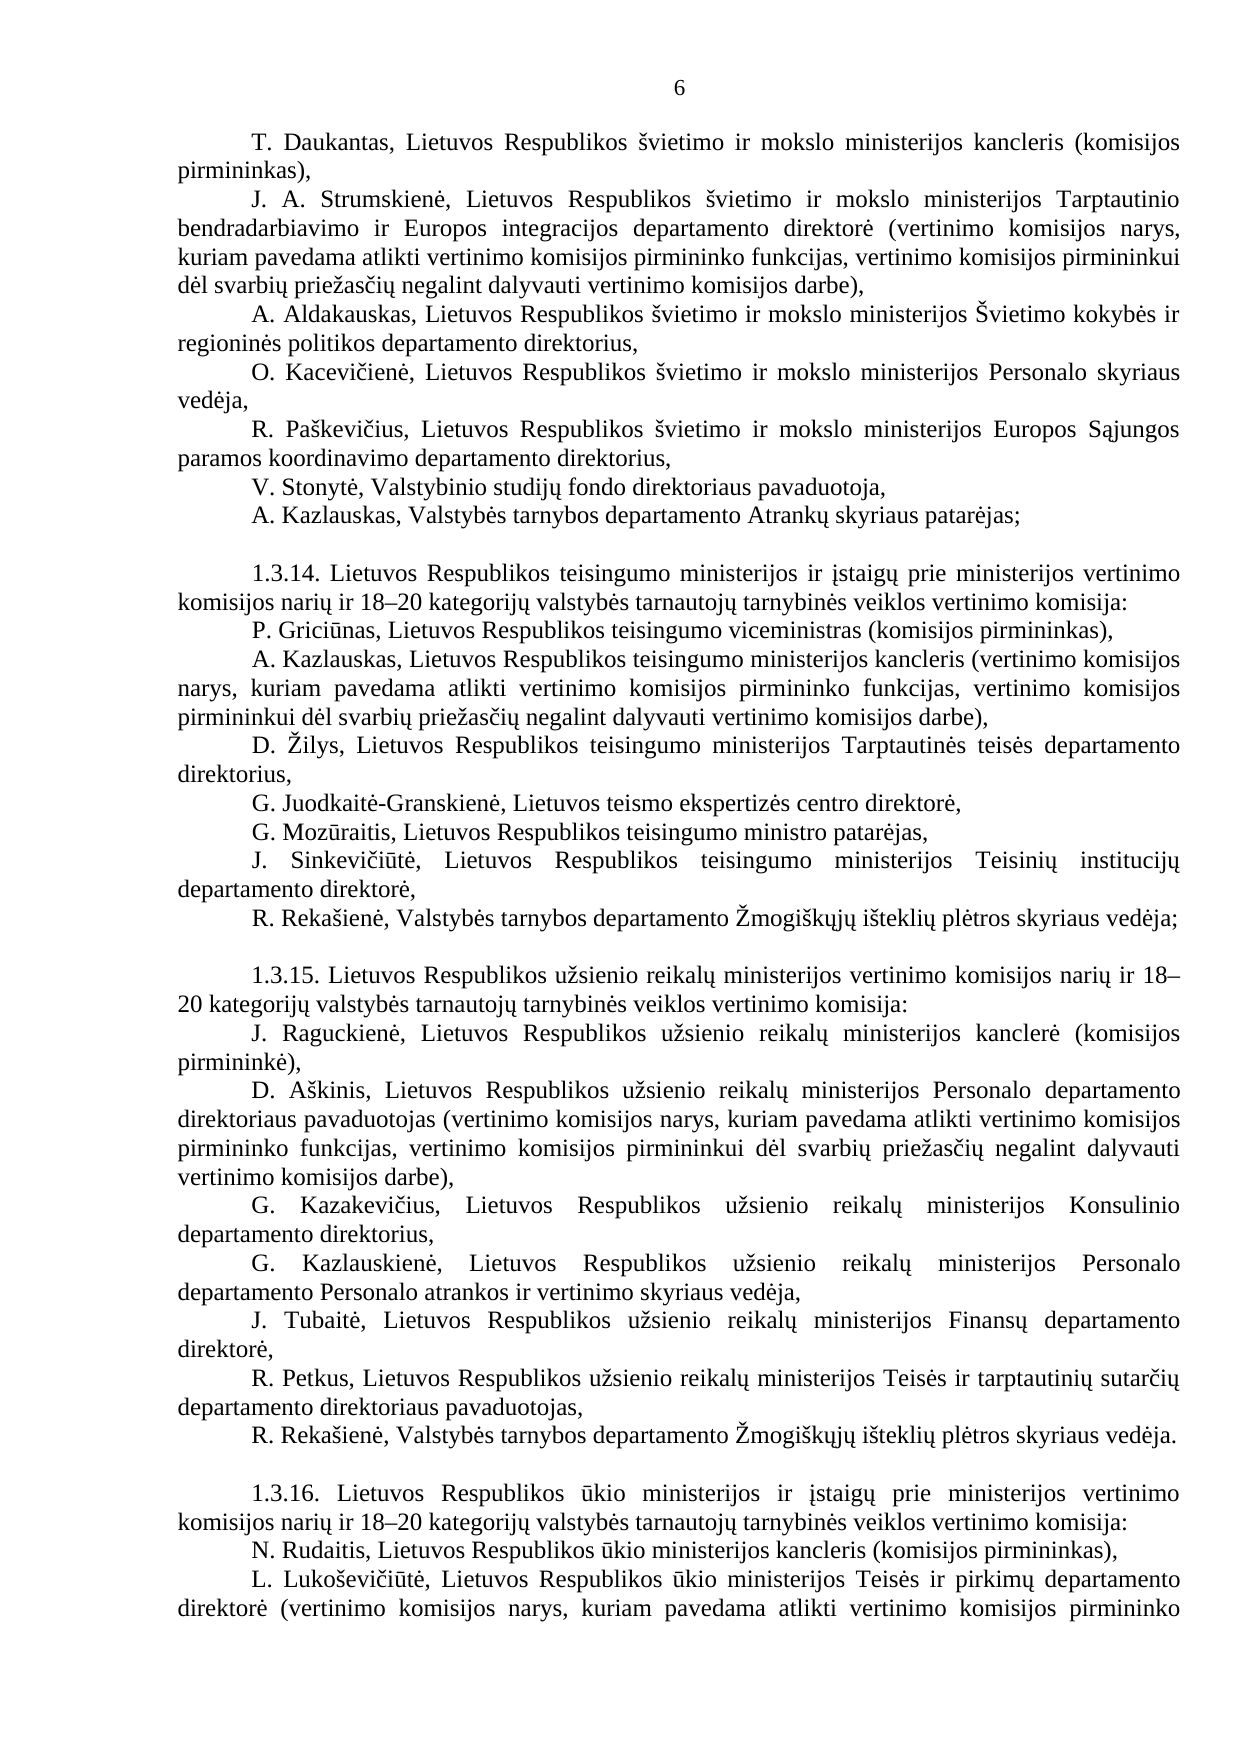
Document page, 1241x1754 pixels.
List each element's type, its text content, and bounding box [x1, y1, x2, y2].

text G. Kazlauskienė, Lietuvos Respublikos užsienio reikalų ministerijos Personalo departamento Personalo atrankos ir vertinimo skyriaus vedėja, [177, 1248, 1181, 1305]
text G. Kazakevičius, Lietuvos Respublikos užsienio reikalų ministerijos Konsulinio departamento direktorius, [177, 1190, 1181, 1248]
text A. Kazlauskas, Lietuvos Respublikos teisingumo ministerijos kancleris (vertinimo komisijos narys, kuriam pavedama atlikti vertinimo komisijos pirmininko funkcijas, vertinimo komisijos pirmininkui dėl svarbių priežasčių negalint dalyvauti vertinimo komisijos darbe), [177, 644, 1181, 730]
text T. Daukantas, Lietuvos Respublikos švietimo ir mokslo ministerijos kancleris (komisijos pirmininkas), [177, 127, 1181, 184]
text G. Mozūraitis, Lietuvos Respublikos teisingumo ministro patarėjas, [177, 817, 1181, 845]
text R. Paškevičius, Lietuvos Respublikos švietimo ir mokslo ministerijos Europos Sąjungos paramos koordinavimo departamento direktorius, [177, 414, 1181, 472]
text 1.3.14. Lietuvos Respublikos teisingumo ministerijos ir įstaigų prie ministerijos vertinimo komisijos narių ir 18–20 kategorijų valstybės tarnautojų tarnybinės veiklos vertinimo komisija: [177, 558, 1181, 615]
text R. Petkus, Lietuvos Respublikos užsienio reikalų ministerijos Teisės ir tarptautinių sutarčių departamento direktoriaus pavaduotojas, [177, 1363, 1181, 1420]
text D. Aškinis, Lietuvos Respublikos užsienio reikalų ministerijos Personalo departamento direktoriaus pavaduotojas (vertinimo komisijos narys, kuriam pavedama atlikti vertinimo komisijos pirmininko funkcijas, vertinimo komisijos pirmininkui dėl svarbių priežasčių negalint dalyvauti vertinimo komisijos darbe), [177, 1075, 1181, 1190]
text J. Raguckienė, Lietuvos Respublikos užsienio reikalų ministerijos kanclerė (komisijos pirmininkė), [177, 1018, 1181, 1075]
text P. Griciūnas, Lietuvos Respublikos teisingumo viceministras (komisijos pirmininkas), [177, 615, 1181, 644]
text A. Kazlauskas, Valstybės tarnybos departamento Atrankų skyriaus patarėjas; [177, 500, 1181, 529]
text V. Stonytė, Valstybinio studijų fondo direktoriaus pavaduotoja, [177, 472, 1181, 500]
text G. Juodkaitė-Granskienė, Lietuvos teismo ekspertizės centro direktorė, [177, 788, 1181, 817]
text R. Rekašienė, Valstybės tarnybos departamento Žmogiškųjų išteklių plėtros skyriaus vedėja. [177, 1420, 1181, 1449]
text D. Žilys, Lietuvos Respublikos teisingumo ministerijos Tarptautinės teisės departamento direktorius, [177, 730, 1181, 788]
text J. A. Strumskienė, Lietuvos Respublikos švietimo ir mokslo ministerijos Tarptautinio bendradarbiavimo ir Europos integracijos departamento direktorė (vertinimo komisijos narys, kuriam pavedama atlikti vertinimo komisijos pirmininko funkcijas, vertinimo komisijos pirmininkui dėl svarbių priežasčių negalint dalyvauti vertinimo komisijos darbe), [177, 184, 1181, 299]
text N. Rudaitis, Lietuvos Respublikos ūkio ministerijos kancleris (komisijos pirmininkas), [177, 1535, 1181, 1564]
text O. Kacevičienė, Lietuvos Respublikos švietimo ir mokslo ministerijos Personalo skyriaus vedėja, [177, 357, 1181, 414]
text 1.3.15. Lietuvos Respublikos užsienio reikalų ministerijos vertinimo komisijos narių ir 18–20 kategorijų valstybės tarnautojų tarnybinės veiklos vertinimo komisija: [177, 960, 1181, 1018]
text J. Tubaitė, Lietuvos Respublikos užsienio reikalų ministerijos Finansų departamento direktorė, [177, 1305, 1181, 1363]
text R. Rekašienė, Valstybės tarnybos departamento Žmogiškųjų išteklių plėtros skyriaus vedėja; [177, 903, 1181, 932]
text L. Lukoševičiūtė, Lietuvos Respublikos ūkio ministerijos Teisės ir pirkimų departamento direktorė (vertinimo komisijos narys, kuriam pavedama atlikti vertinimo komisijos pirmininko [177, 1564, 1181, 1622]
text A. Aldakauskas, Lietuvos Respublikos švietimo ir mokslo ministerijos Švietimo kokybės ir regioninės politikos departamento direktorius, [177, 299, 1181, 357]
text 1.3.16. Lietuvos Respublikos ūkio ministerijos ir įstaigų prie ministerijos vertinimo komisijos narių ir 18–20 kategorijų valstybės tarnautojų tarnybinės veiklos vertinimo komisija: [177, 1478, 1181, 1535]
text J. Sinkevičiūtė, Lietuvos Respublikos teisingumo ministerijos Teisinių institucijų departamento direktorė, [177, 845, 1181, 903]
